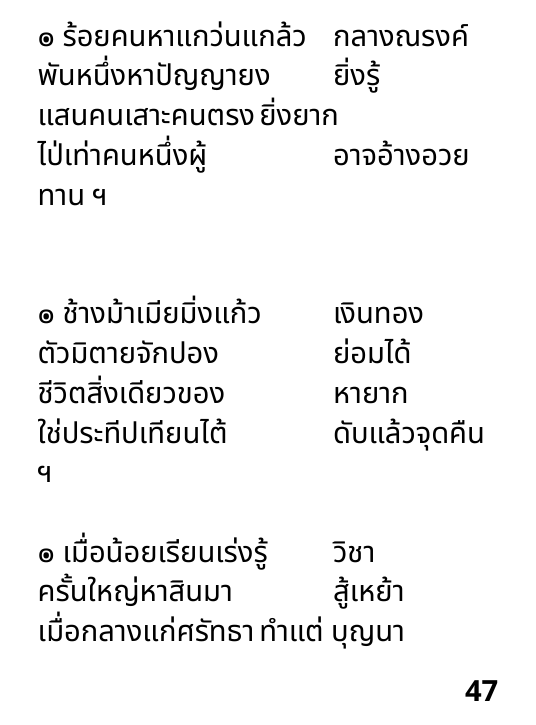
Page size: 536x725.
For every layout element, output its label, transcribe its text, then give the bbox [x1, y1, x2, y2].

text แสนคนเสาะคนตรง ยิ่งยาก [37, 94, 498, 134]
text พันหนึ่งหาปัญญายง ยิ่งรู้ [37, 55, 498, 94]
text ใช่ประทีปเทียนไต้ ดับแล้วจุดคืน ฯ [37, 412, 498, 491]
text ครั้นใหญ่หาสินมา สู้เหย้า [37, 571, 498, 610]
text ๏ เมื่อน้อยเรียนเร่งรู้ วิชา [37, 531, 498, 571]
text เมื่อกลางแก่ศรัทธา ทำแต่ บุญนา [37, 610, 498, 650]
text ชีวิตสิ่งเดียวของ หายาก [37, 372, 498, 412]
text ตัวมิตายจักปอง ย่อมได้ [37, 332, 498, 372]
text ไป่เท่าคนหนึ่งผู้ อาจอ้างอวยทาน ฯ [37, 134, 498, 213]
text ๏ ช้างม้าเมียมิ่งแก้ว เงินทอง [37, 293, 498, 332]
text ๏ ร้อยคนหาแกว่นแกล้ว กลางณรงค์ [37, 15, 498, 55]
